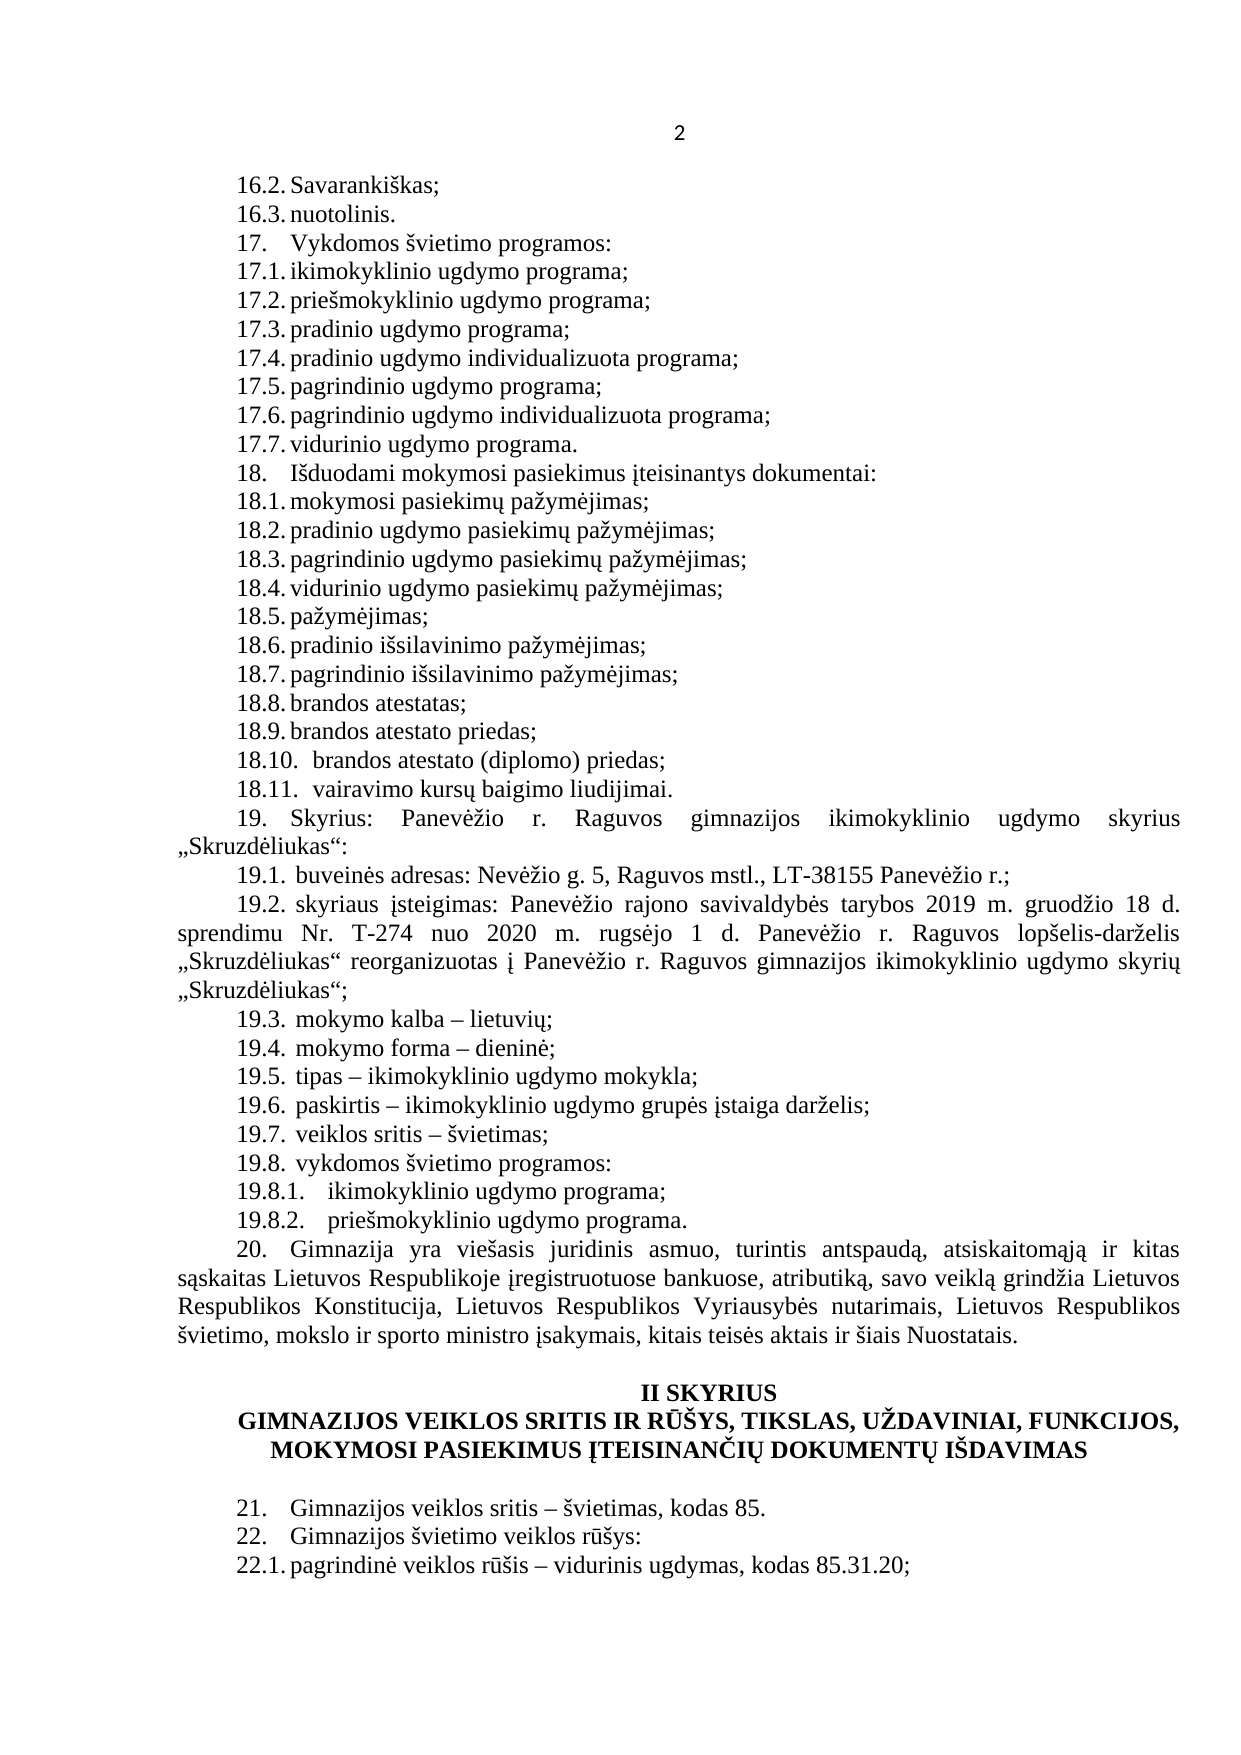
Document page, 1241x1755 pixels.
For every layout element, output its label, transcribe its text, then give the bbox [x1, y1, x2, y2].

text II SKYRIUS [177, 1378, 1181, 1406]
text 18.3. pagrindinio ugdymo pasiekimų pažymėjimas; [177, 544, 1181, 573]
text 19.4. mokymo forma – dieninė; [177, 1033, 1181, 1061]
text 16.2. Savarankiškas; [177, 170, 1181, 199]
text GIMNAZIJOS VEIKLOS SRITIS IR RŪŠYS, TIKSLAS, UŽDAVINIAI, FUNKCIJOS, MOKYMOSI PASIEKIMUS ĮTEISINANČIŲ DOKUMENTŲ IŠDAVIMAS [177, 1406, 1181, 1464]
text 19.7. veiklos sritis – švietimas; [177, 1119, 1181, 1148]
text 19.3. mokymo kalba – lietuvių; [177, 1004, 1181, 1033]
text 18.4. vidurinio ugdymo pasiekimų pažymėjimas; [177, 573, 1181, 601]
text 19.1. buveinės adresas: Nevėžio g. 5, Raguvos mstl., LT-38155 Panevėžio r.; [177, 860, 1181, 889]
text 18.6. pradinio išsilavinimo pažymėjimas; [177, 630, 1181, 659]
text 18. Išduodami mokymosi pasiekimus įteisinantys dokumentai: [177, 458, 1181, 486]
text 18.5. pažymėjimas; [177, 601, 1181, 630]
text 17.5. pagrindinio ugdymo programa; [177, 371, 1181, 400]
text 18.11. vairavimo kursų baigimo liudijimai. [177, 774, 1181, 803]
text 16.3. nuotolinis. [177, 199, 1181, 228]
text 19.6. paskirtis – ikimokyklinio ugdymo grupės įstaiga darželis; [177, 1090, 1181, 1119]
text 20. Gimnazija yra viešasis juridinis asmuo, turintis antspaudą, atsiskaitomąją ir kitas sąskaitas Lietuvos Respublikoje įregistruotuose bankuose, atributiką, savo veiklą grindžia Lietuvos Respublikos Konstitucija, Lietuvos Respublikos Vyriausybės nutarimais, Lietuvos Respublikos švietimo, mokslo ir sporto ministro įsakymais, kitais teisės aktais ir šiais Nuostatais. [177, 1234, 1181, 1349]
text 17.3. pradinio ugdymo programa; [177, 314, 1181, 343]
text 18.9. brandos atestato priedas; [177, 716, 1181, 745]
text 17.6. pagrindinio ugdymo individualizuota programa; [177, 400, 1181, 429]
text 19.5. tipas – ikimokyklinio ugdymo mokykla; [177, 1061, 1181, 1090]
text 17.2. priešmokyklinio ugdymo programa; [177, 285, 1181, 314]
text 18.10. brandos atestato (diplomo) priedas; [177, 745, 1181, 774]
text 19.8.1. ikimokyklinio ugdymo programa; [177, 1176, 1181, 1205]
text 18.7. pagrindinio išsilavinimo pažymėjimas; [177, 659, 1181, 688]
text 18.1. mokymosi pasiekimų pažymėjimas; [177, 486, 1181, 515]
text 17.1. ikimokyklinio ugdymo programa; [177, 256, 1181, 285]
text 19.8. vykdomos švietimo programos: [177, 1148, 1181, 1176]
text 19.8.2. priešmokyklinio ugdymo programa. [177, 1205, 1181, 1234]
text 17.7. vidurinio ugdymo programa. [177, 429, 1181, 458]
text 18.8. brandos atestatas; [177, 688, 1181, 716]
text 18.2. pradinio ugdymo pasiekimų pažymėjimas; [177, 515, 1181, 544]
text 19.2. skyriaus įsteigimas: Panevėžio rajono savivaldybės tarybos 2019 m. gruodžio 18 d. sprendimu Nr. T-274 nuo 2020 m. rugsėjo 1 d. Panevėžio r. Raguvos lopšelis-darželis „Skruzdėliukas“ reorganizuotas į Panevėžio r. Raguvos gimnazijos ikimokyklinio ugdymo skyrių „Skruzdėliukas“; [177, 889, 1181, 1004]
text 21. Gimnazijos veiklos sritis – švietimas, kodas 85. [177, 1493, 1181, 1521]
text 17. Vykdomos švietimo programos: [177, 228, 1181, 256]
text 19. Skyrius: Panevėžio r. Raguvos gimnazijos ikimokyklinio ugdymo skyrius „Skruzdėliukas“: [177, 803, 1181, 860]
text 17.4. pradinio ugdymo individualizuota programa; [177, 343, 1181, 371]
text 22. Gimnazijos švietimo veiklos rūšys: [177, 1521, 1181, 1550]
text 22.1. pagrindinė veiklos rūšis – vidurinis ugdymas, kodas 85.31.20; [177, 1550, 1181, 1579]
